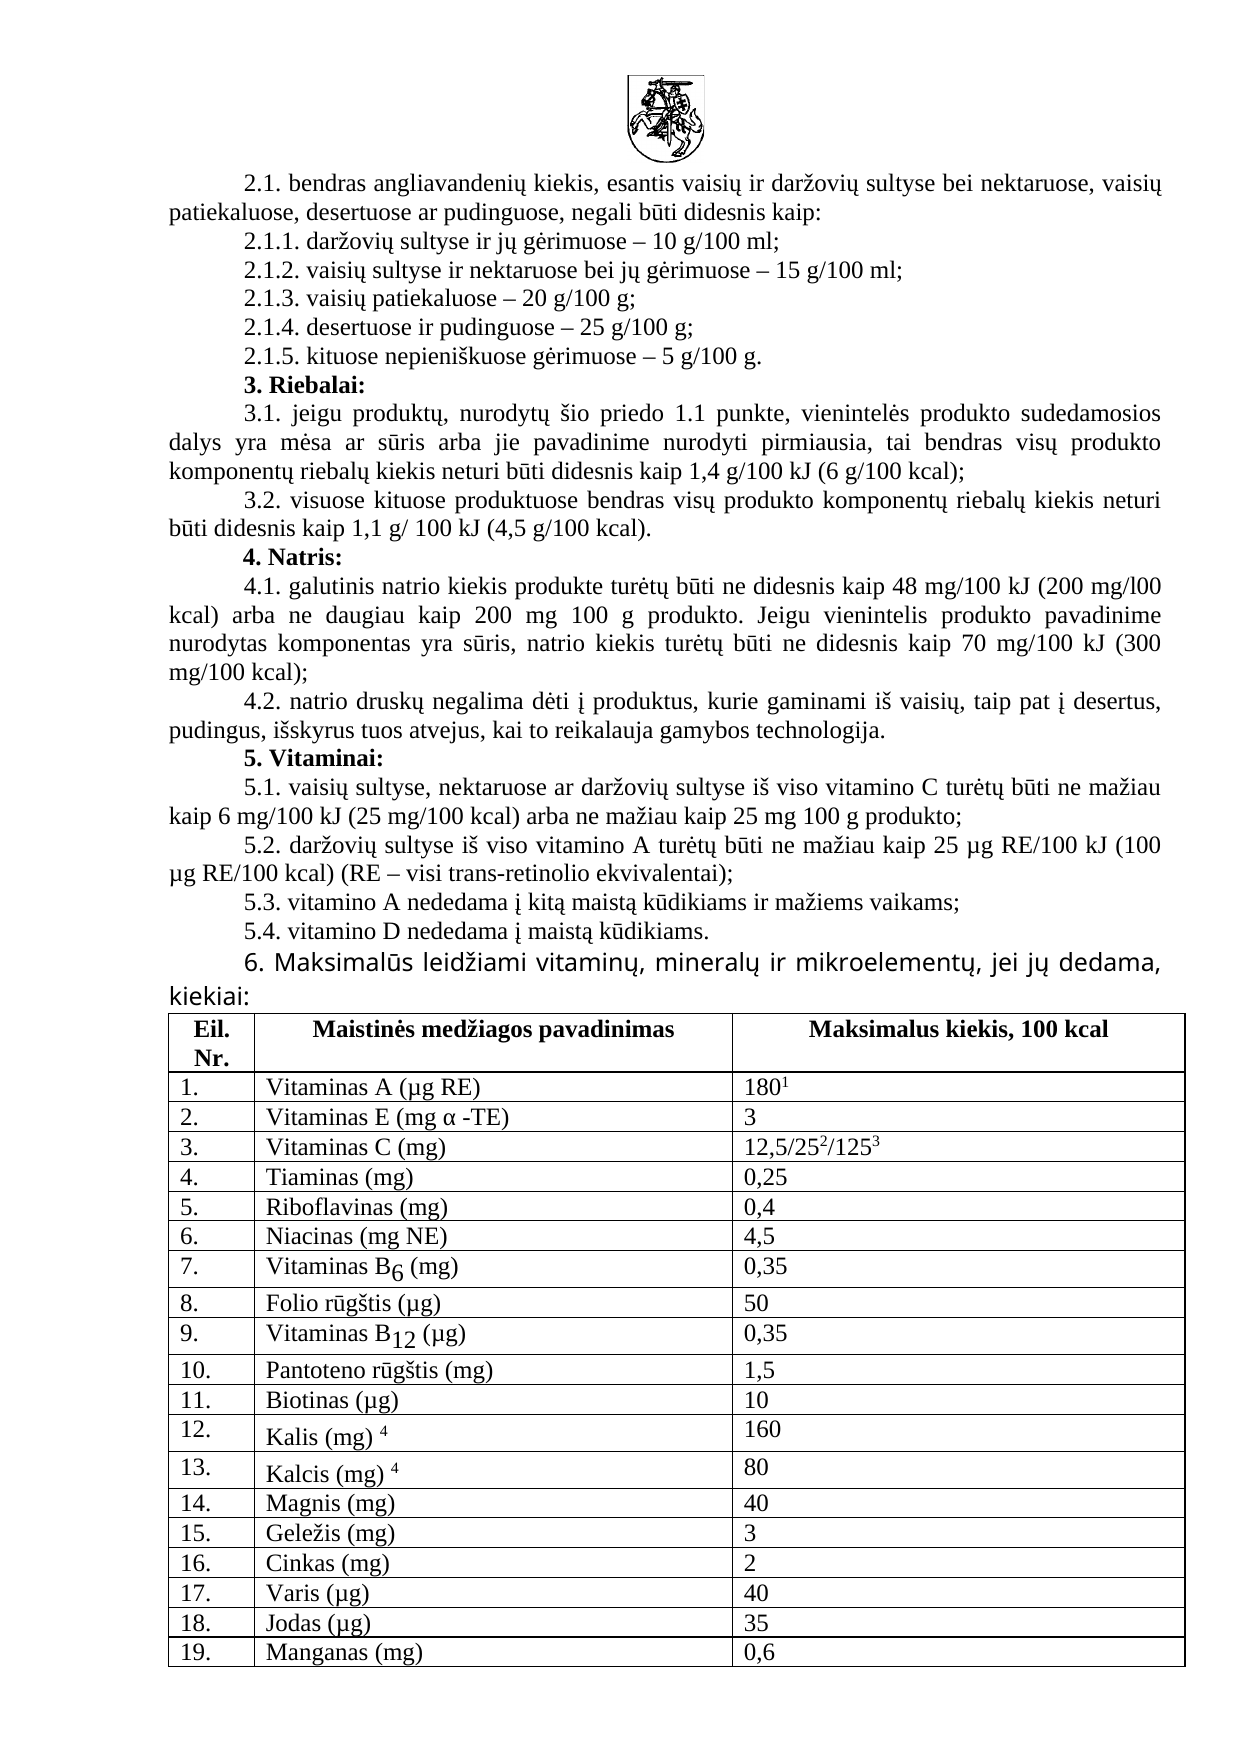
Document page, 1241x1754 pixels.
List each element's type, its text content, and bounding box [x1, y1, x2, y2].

table_cell 8. [169, 1288, 254, 1317]
table_cell 0,4 [733, 1192, 1184, 1220]
table_cell 4,5 [733, 1221, 1184, 1250]
table_cell 7. [169, 1251, 254, 1287]
text 2.1.5. kituose nepieniškuose gėrimuose – 5 g/100 g. [169, 341, 1162, 370]
text 2.1.1. daržovių sultyse ir jų gėrimuose – 10 g/100 ml; [169, 226, 1162, 255]
table_cell Vitaminas A (µg RE) [255, 1073, 732, 1101]
table_header Maistinės medžiagos pavadinimas [255, 1014, 732, 1071]
text 4.2. natrio druskų negalima dėti į produktus, kurie gaminami iš vaisių, taip pat į desertus, pudingus, išskyrus tuos atvejus, kai to reikalauja gamybos technologija. [169, 686, 1162, 743]
table_cell 0,6 [733, 1638, 1184, 1666]
table_cell Vitaminas E (mg α -TE) [255, 1102, 732, 1131]
table_cell 12,5/252/1253 [733, 1132, 1184, 1161]
text 4. Natris: [169, 542, 1162, 571]
table_cell 16. [169, 1548, 254, 1577]
table_cell Varis (µg) [255, 1578, 732, 1607]
table_cell 80 [733, 1452, 1184, 1487]
table_cell 0,35 [733, 1251, 1184, 1287]
text 5.3. vitamino A nededama į kitą maistą kūdikiams ir mažiems vaikams; [169, 887, 1162, 916]
text 2.1. bendras angliavandenių kiekis, esantis vaisių ir daržovių sultyse bei nektaruose, vaisių patiekaluose, desertuose ar pudinguose, negali būti didesnis kaip: [169, 168, 1162, 226]
text 2.1.4. desertuose ir pudinguose – 25 g/100 g; [169, 312, 1162, 341]
table_cell 2 [733, 1548, 1184, 1577]
table_cell 15. [169, 1518, 254, 1547]
table_cell Jodas (µg) [255, 1608, 732, 1636]
table_cell 6. [169, 1221, 254, 1250]
table_cell 11. [169, 1385, 254, 1413]
table_cell 12. [169, 1415, 254, 1451]
text 4.1. galutinis natrio kiekis produkte turėtų būti ne didesnis kaip 48 mg/100 kJ (200 mg/l00 kcal) arba ne daugiau kaip 200 mg 100 g produkto. Jeigu vienintelis produkto pavadinime nurodytas komponentas yra sūris, natrio kiekis turėtų būti ne didesnis kaip 70 mg/100 kJ (300 mg/100 kcal); [169, 571, 1162, 686]
table_cell Biotinas (µg) [255, 1385, 732, 1413]
table_cell Geležis (mg) [255, 1518, 732, 1547]
table_cell 5. [169, 1192, 254, 1220]
table_cell 50 [733, 1288, 1184, 1317]
text 5.1. vaisių sultyse, nektaruose ar daržovių sultyse iš viso vitamino C turėtų būti ne mažiau kaip 6 mg/100 kJ (25 mg/100 kcal) arba ne mažiau kaip 25 mg 100 g produkto; [169, 772, 1162, 830]
table_cell 40 [733, 1578, 1184, 1607]
table_cell Riboflavinas (mg) [255, 1192, 732, 1220]
table_cell 17. [169, 1578, 254, 1607]
table_cell Vitaminas C (mg) [255, 1132, 732, 1161]
table_cell 13. [169, 1452, 254, 1487]
text 6. Maksimalūs leidžiami vitaminų, mineralų ir mikroelementų, jei jų dedama, kiekiai: [169, 945, 1162, 1013]
text 5. Vitaminai: [169, 743, 1162, 772]
table_cell 3. [169, 1132, 254, 1161]
table_cell 1801 [733, 1073, 1184, 1101]
table_cell 35 [733, 1608, 1184, 1636]
table_cell Vitaminas B12 (µg) [255, 1318, 732, 1354]
table_cell 0,25 [733, 1162, 1184, 1191]
table_cell 0,35 [733, 1318, 1184, 1354]
table_cell Vitaminas B6 (mg) [255, 1251, 732, 1287]
table_cell Pantoteno rūgštis (mg) [255, 1355, 732, 1384]
text 2.1.2. vaisių sultyse ir nektaruose bei jų gėrimuose – 15 g/100 ml; [169, 255, 1162, 283]
text 2.1.3. vaisių patiekaluose – 20 g/100 g; [169, 283, 1162, 312]
text 3.1. jeigu produktų, nurodytų šio priedo 1.1 punkte, vienintelės produkto sudedamosios dalys yra mėsa ar sūris arba jie pavadinime nurodyti pirmiausia, tai bendras visų produkto komponentų riebalų kiekis neturi būti didesnis kaip 1,4 g/100 kJ (6 g/100 kcal); [169, 398, 1162, 485]
table_cell Kalcis (mg) 4 [255, 1452, 732, 1487]
table_cell 10 [733, 1385, 1184, 1413]
table_cell 1. [169, 1073, 254, 1101]
table_cell Tiaminas (mg) [255, 1162, 732, 1191]
text 3.2. visuose kituose produktuose bendras visų produkto komponentų riebalų kiekis neturi būti didesnis kaip 1,1 g/ 100 kJ (4,5 g/100 kcal). [169, 485, 1162, 542]
text 5.4. vitamino D nededama į maistą kūdikiams. [169, 916, 1162, 945]
table_cell 3 [733, 1518, 1184, 1547]
table_cell 3 [733, 1102, 1184, 1131]
table_cell 4. [169, 1162, 254, 1191]
table_cell 2. [169, 1102, 254, 1131]
table_cell 18. [169, 1608, 254, 1636]
table_cell 19. [169, 1638, 254, 1666]
table_cell 10. [169, 1355, 254, 1384]
table_cell 14. [169, 1489, 254, 1517]
table_cell 1,5 [733, 1355, 1184, 1384]
table_header Maksimalus kiekis, 100 kcal [733, 1014, 1184, 1071]
text 3. Riebalai: [169, 370, 1162, 398]
table_cell 40 [733, 1489, 1184, 1517]
text 5.2. daržovių sultyse iš viso vitamino A turėtų būti ne mažiau kaip 25 µg RE/100 kJ (100 µg RE/100 kcal) (RE – visi trans-retinolio ekvivalentai); [169, 830, 1162, 887]
table_cell 9. [169, 1318, 254, 1354]
table_cell Manganas (mg) [255, 1638, 732, 1666]
table_header Eil. Nr. [169, 1014, 254, 1071]
table_cell Magnis (mg) [255, 1489, 732, 1517]
table_cell Cinkas (mg) [255, 1548, 732, 1577]
table_cell Folio rūgštis (µg) [255, 1288, 732, 1317]
table_cell 160 [733, 1415, 1184, 1451]
table_cell Niacinas (mg NE) [255, 1221, 732, 1250]
table_cell Kalis (mg) 4 [255, 1415, 732, 1451]
